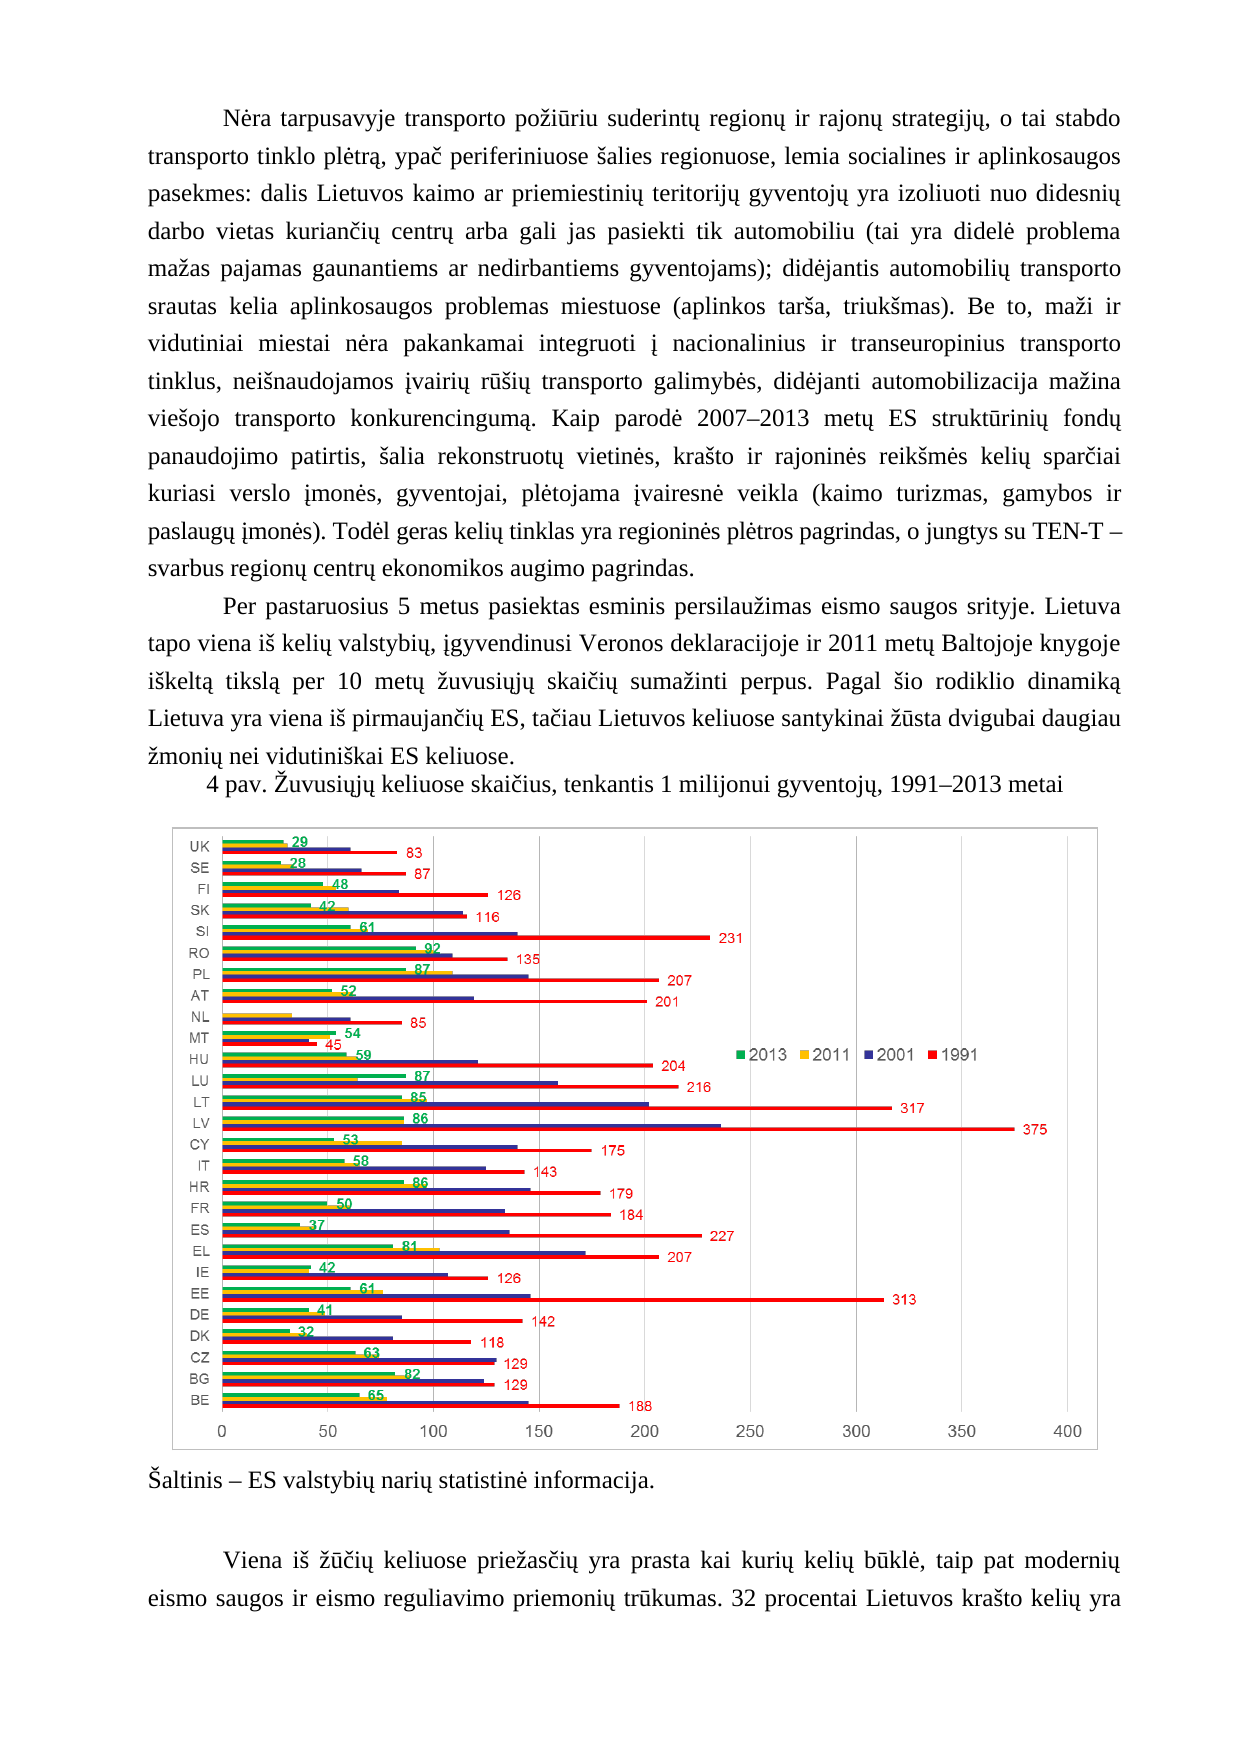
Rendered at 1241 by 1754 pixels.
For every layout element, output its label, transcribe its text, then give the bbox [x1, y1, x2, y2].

text 4 pav. Žuvusiųjų keliuose skaičius, tenkantis 1 milijonui gyventojų, 1991–2013 metai [148, 769, 1122, 798]
text Per pastaruosius 5 metus pasiektas esminis persilaužimas eismo saugos srityje. Lietuva tapo viena iš kelių valstybių, įgyvendinusi Veronos deklaracijoje ir 2011 metų Baltojoje knygoje iškeltą tikslą per 10 metų žuvusiųjų skaičių sumažinti perpus. Pagal šio rodiklio dinamiką Lietuva yra viena iš pirmaujančių ES, tačiau Lietuvos keliuose santykinai žūsta dvigubai daugiau žmonių nei vidutiniškai ES keliuose. [148, 582, 1122, 769]
text Viena iš žūčių keliuose priežasčių yra prasta kai kurių kelių būklė, taip pat modernių eismo saugos ir eismo reguliavimo priemonių trūkumas. 32 procentai Lietuvos krašto kelių yra [148, 1537, 1122, 1612]
text Nėra tarpusavyje transporto požiūriu suderintų regionų ir rajonų strategijų, o tai stabdo transporto tinklo plėtrą, ypač periferiniuose šalies regionuose, lemia socialines ir aplinkosaugos pasekmes: dalis Lietuvos kaimo ar priemiestinių teritorijų gyventojų yra izoliuoti nuo didesnių darbo vietas kuriančių centrų arba gali jas pasiekti tik automobiliu (tai yra didelė problema mažas pajamas gaunantiems ar nedirbantiems gyventojams); didėjantis automobilių transporto srautas kelia aplinkosaugos problemas miestuose (aplinkos tarša, triukšmas). Be to, maži ir vidutiniai miestai nėra pakankamai integruoti į nacionalinius ir transeuropinius transporto tinklus, neišnaudojamos įvairių rūšių transporto galimybės, didėjanti automobilizacija mažina viešojo transporto konkurencingumą. Kaip parodė 2007–2013 metų ES struktūrinių fondų panaudojimo patirtis, šalia rekonstruotų vietinės, krašto ir rajoninės reikšmės kelių sparčiai kuriasi verslo įmonės, gyventojai, plėtojama įvairesnė veikla (kaimo turizmas, gamybos ir paslaugų įmonės). Todėl geras kelių tinklas yra regioninės plėtros pagrindas, o jungtys su TEN-T – svarbus regionų centrų ekonomikos augimo pagrindas. [148, 94, 1122, 582]
text Šaltinis – ES valstybių narių statistinė informacija. [148, 1465, 1122, 1493]
